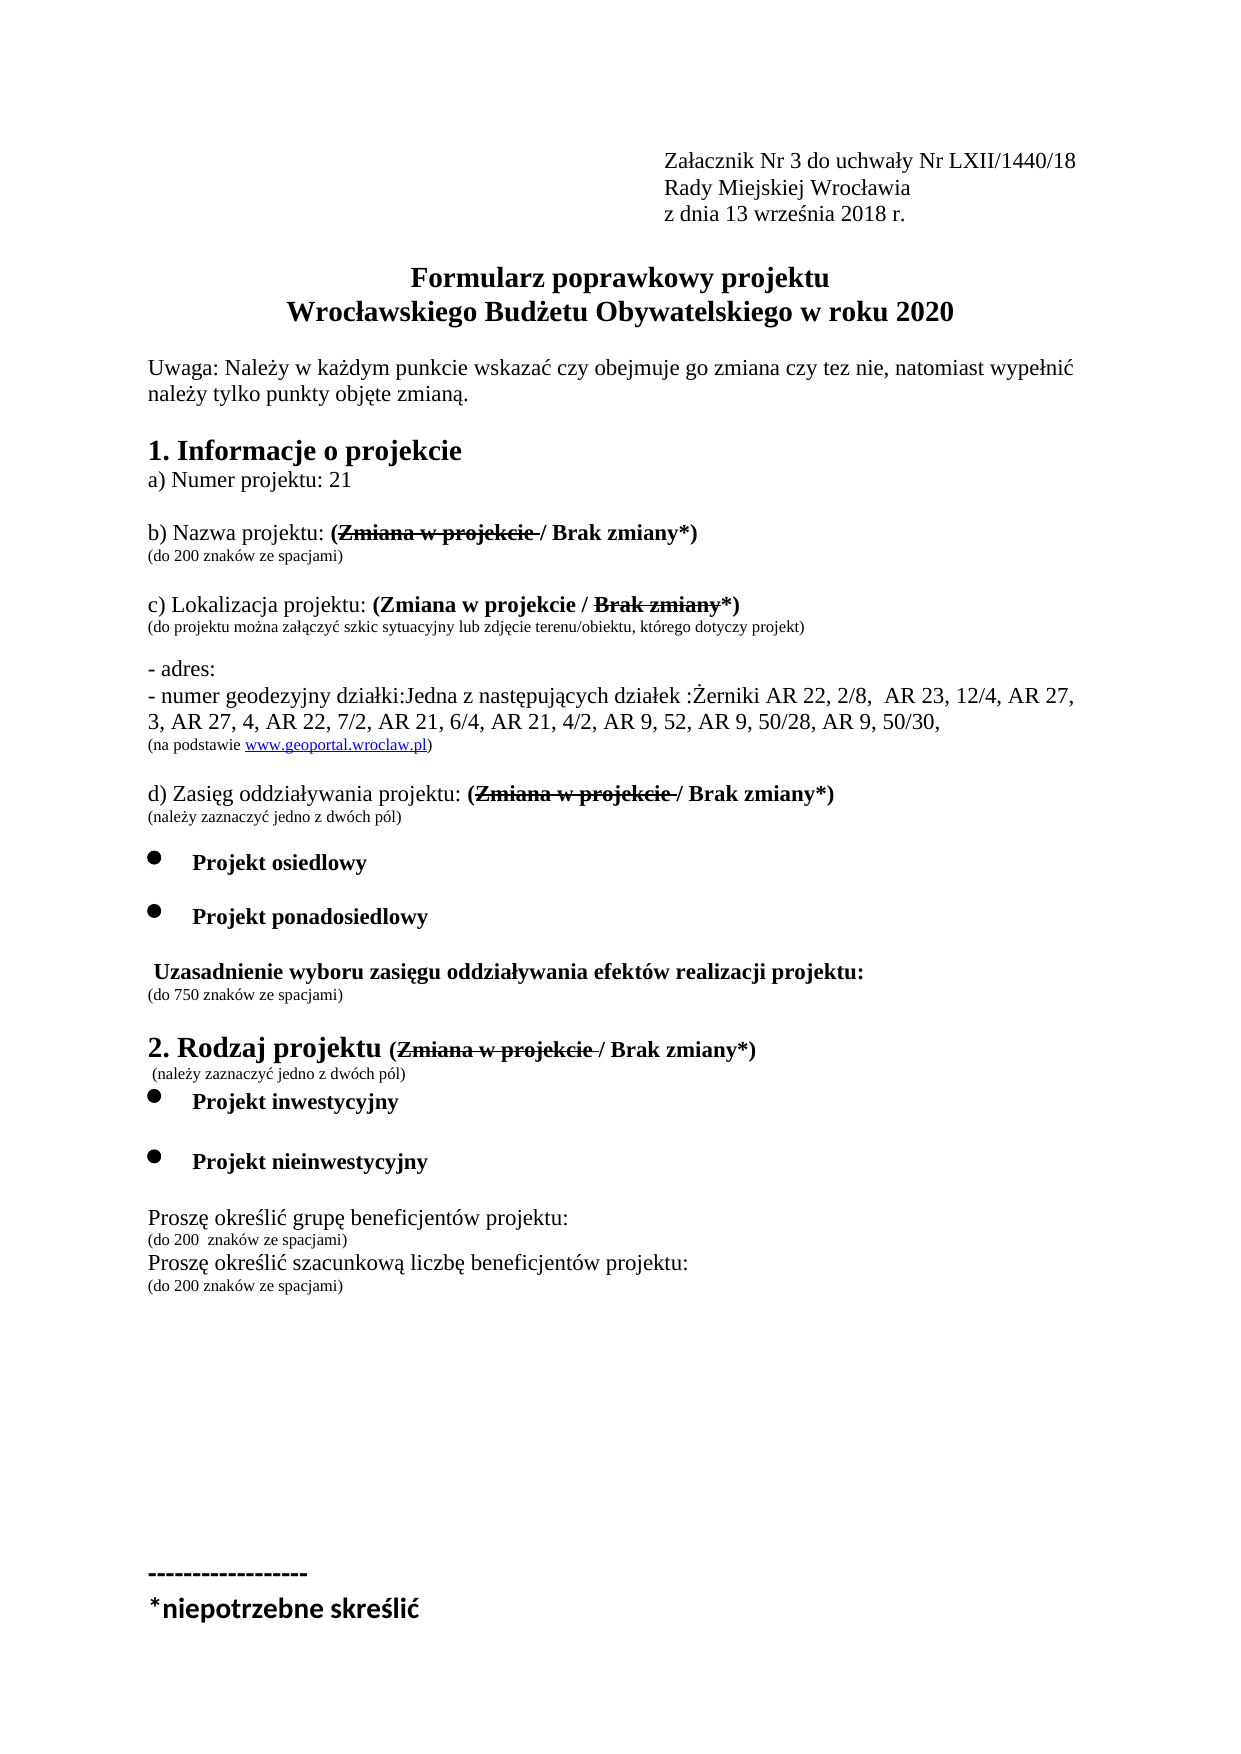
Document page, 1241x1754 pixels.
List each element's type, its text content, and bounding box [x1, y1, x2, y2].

text (do 750 znaków ze spacjami) [148, 985, 1093, 1004]
text Proszę określić grupę beneficjentów projektu: [148, 1204, 1093, 1230]
text (do 200 znaków ze spacjami) [148, 1276, 1093, 1295]
text Wrocławskiego Budżetu Obywatelskiego w roku 2020 [148, 294, 1093, 327]
list Projekt osiedlowy [148, 845, 1093, 879]
list Projekt ponadosiedlowy [148, 898, 1093, 932]
text Rady Miejskiej Wrocławia [664, 174, 1093, 200]
text Załacznik Nr 3 do uchwały Nr LXII/1440/18 [664, 148, 1093, 174]
text 1. Informacje o projekcie [148, 433, 1093, 466]
text (na podstawie www.geoportal.wroclaw.pl) [148, 734, 1093, 754]
text Uwaga: Należy w każdym punkcie wskazać czy obejmuje go zmiana czy tez nie, natomiast wypełnić należy tylko punkty objęte zmianą. [148, 354, 1093, 406]
text - adres: [148, 656, 1093, 682]
text (do 200 znaków ze spacjami) [148, 545, 1093, 564]
text (do projektu można załączyć szkic sytuacyjny lub zdjęcie terenu/obiektu, którego dotyczy projekt) [148, 617, 1093, 636]
text d) Zasięg oddziaływania projektu: (Zmiana w projekcie / Brak zmiany*) [148, 780, 1093, 806]
text z dnia 13 września 2018 r. [664, 200, 1093, 227]
text (należy zaznaczyć jedno z dwóch pól) [148, 1064, 1093, 1083]
text 2. Rodzaj projektu (Zmiana w projekcie / Brak zmiany*) [148, 1030, 1093, 1064]
text (należy zaznaczyć jedno z dwóch pól) [148, 806, 1093, 826]
text - numer geodezyjny działki:Jedna z następujących działek :Żerniki AR 22, 2/8, AR 23, 12/4, AR 27, 3, AR 27, 4, AR 22, 7/2, AR 21, 6/4, AR 21, 4/2, AR 9, 52, AR 9, 50/28, AR 9, 50/30, [148, 682, 1093, 734]
text Uzasadnienie wyboru zasięgu oddziaływania efektów realizacji projektu: [148, 958, 1093, 985]
text a) Numer projektu: 21 [148, 466, 1093, 493]
text b) Nazwa projektu: (Zmiana w projekcie / Brak zmiany*) [148, 519, 1093, 545]
text (do 200 znaków ze spacjami) [148, 1230, 1093, 1249]
text c) Lokalizacja projektu: (Zmiana w projekcie / Brak zmiany*) [148, 591, 1093, 617]
list Projekt inwestycyjny [148, 1083, 1093, 1117]
list Projekt nieinwestycyjny [148, 1143, 1093, 1177]
text Proszę określić szacunkową liczbę beneficjentów projektu: [148, 1249, 1093, 1276]
text Formularz poprawkowy projektu [148, 260, 1093, 294]
